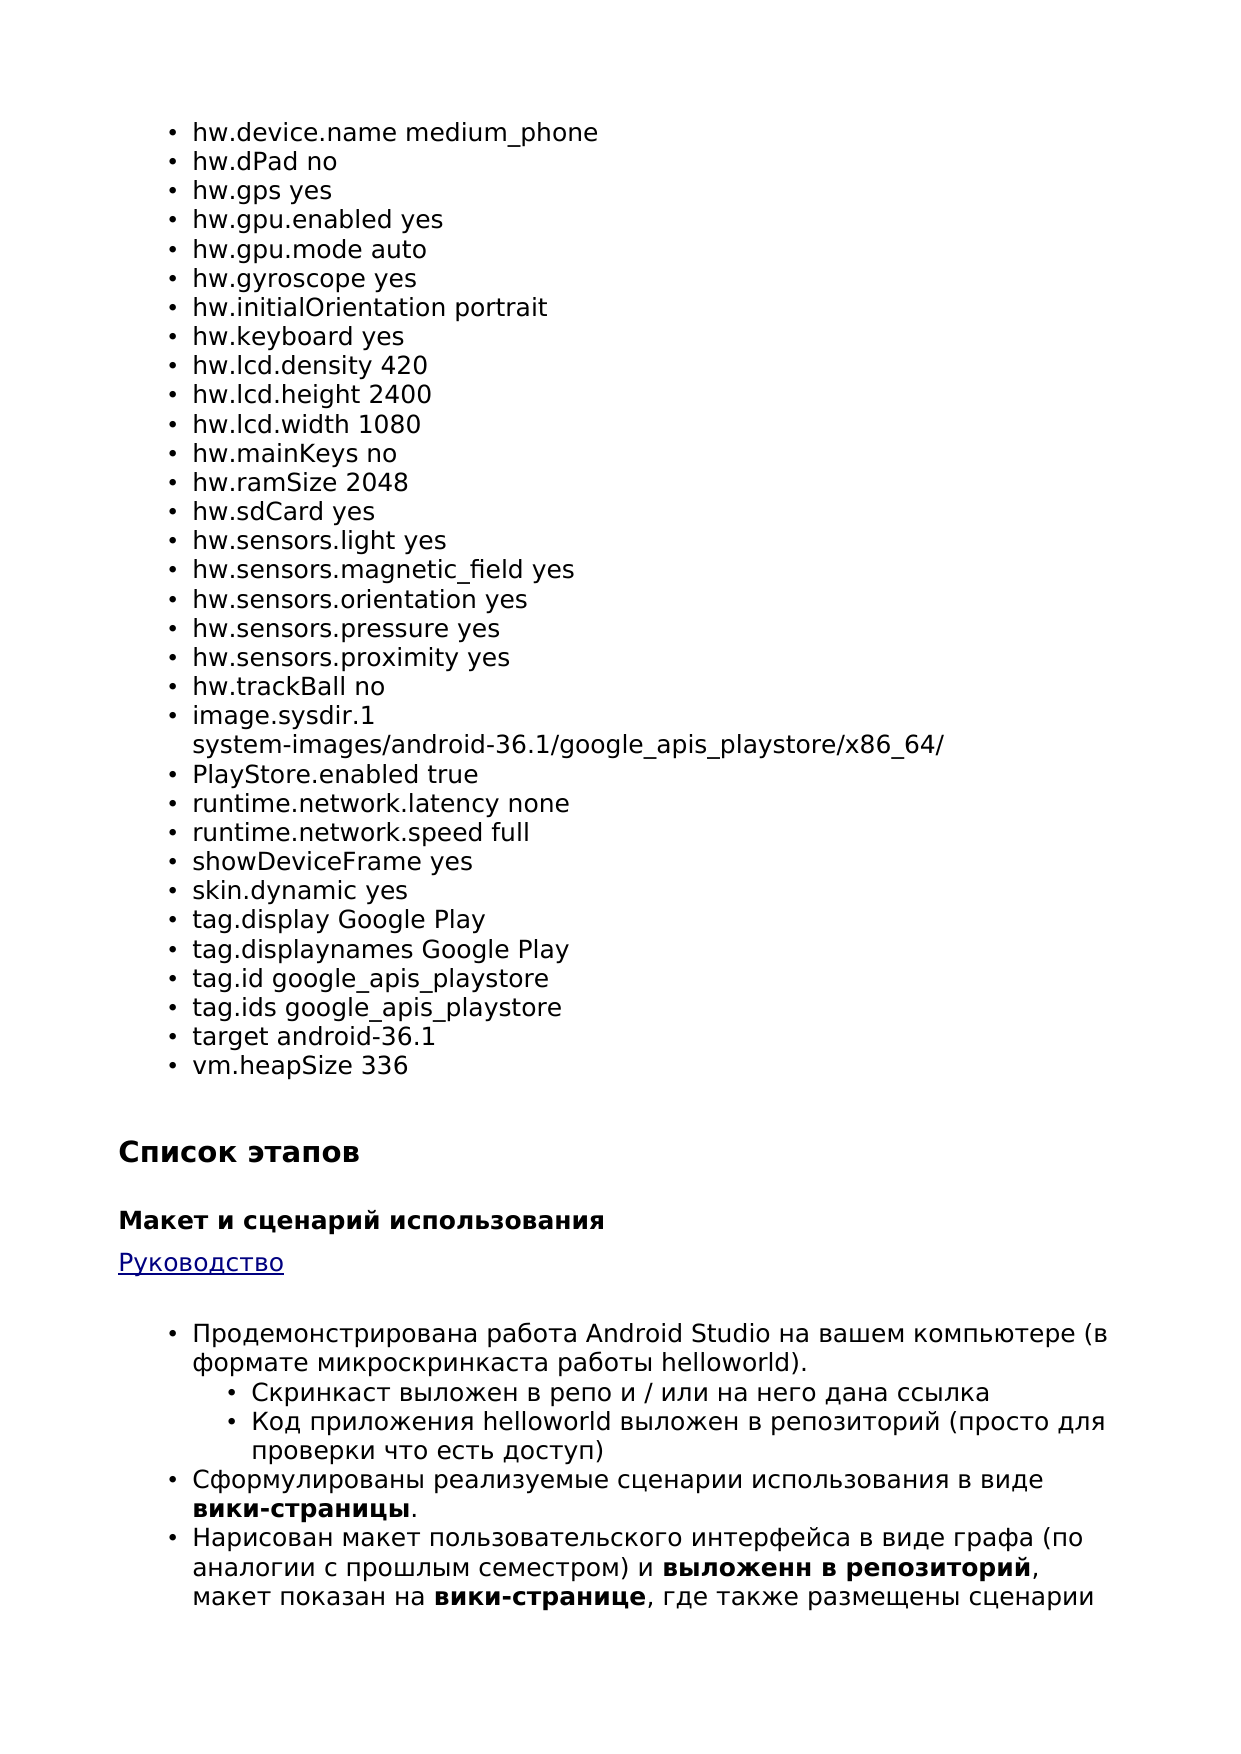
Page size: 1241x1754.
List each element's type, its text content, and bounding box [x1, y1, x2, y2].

list PlayStore.enabled true [177, 760, 1122, 789]
list hw.initialOrientation portrait [177, 293, 1122, 322]
list vm.heapSize 336 [177, 1051, 1122, 1081]
subtitle Список этапов [118, 1135, 1122, 1169]
list hw.device.name medium_phone [177, 118, 1122, 147]
list Нарисован макет пользовательского интерфейса в виде графа (по аналогии с прошлым семестром) и выложенн в репозиторий, макет показан на вики-странице, где также размещены сценарии [177, 1523, 1122, 1611]
list runtime.network.speed full [177, 818, 1122, 847]
list hw.mainKeys no [177, 439, 1122, 468]
list Сформулированы реализуемые сценарии использования в виде вики-страницы. [177, 1465, 1122, 1523]
list tag.id google_apis_playstore [177, 964, 1122, 993]
list hw.lcd.height 2400 [177, 381, 1122, 410]
list hw.sensors.pressure yes [177, 614, 1122, 643]
list tag.display Google Play [177, 906, 1122, 935]
list Продемонстрирована работа Android Studio на вашем компьютере (в формате микроскринкаста работы helloworld). [177, 1319, 1122, 1378]
list hw.keyboard yes [177, 322, 1122, 351]
list hw.gyroscope yes [177, 264, 1122, 293]
list image.sysdir.1 system-images/android-36.1/google_apis_playstore/x86_64/ [177, 701, 1122, 760]
list tag.ids google_apis_playstore [177, 993, 1122, 1022]
list tag.displaynames Google Play [177, 935, 1122, 964]
list hw.ramSize 2048 [177, 468, 1122, 497]
list hw.sdCard yes [177, 497, 1122, 526]
list hw.gpu.enabled yes [177, 206, 1122, 235]
list hw.dPad no [177, 147, 1122, 176]
list hw.sensors.orientation yes [177, 585, 1122, 614]
list Код приложения helloworld выложен в репозиторий (просто для проверки что есть доступ) [236, 1407, 1122, 1465]
list target android-36.1 [177, 1022, 1122, 1051]
list hw.lcd.density 420 [177, 351, 1122, 381]
list hw.lcd.width 1080 [177, 410, 1122, 439]
list hw.sensors.light yes [177, 526, 1122, 556]
text Руководство [118, 1248, 1122, 1277]
list Скринкаст выложен в репо и / или на него дана ссылка [236, 1378, 1122, 1407]
list showDeviceFrame yes [177, 847, 1122, 876]
list hw.sensors.magnetic_field yes [177, 556, 1122, 585]
list runtime.network.latency none [177, 789, 1122, 818]
list hw.gps yes [177, 176, 1122, 206]
subtitle Макет и сценарий использования [118, 1207, 1122, 1236]
list skin.dynamic yes [177, 876, 1122, 906]
list hw.trackBall no [177, 672, 1122, 701]
list hw.gpu.mode auto [177, 235, 1122, 264]
list hw.sensors.proximity yes [177, 643, 1122, 672]
